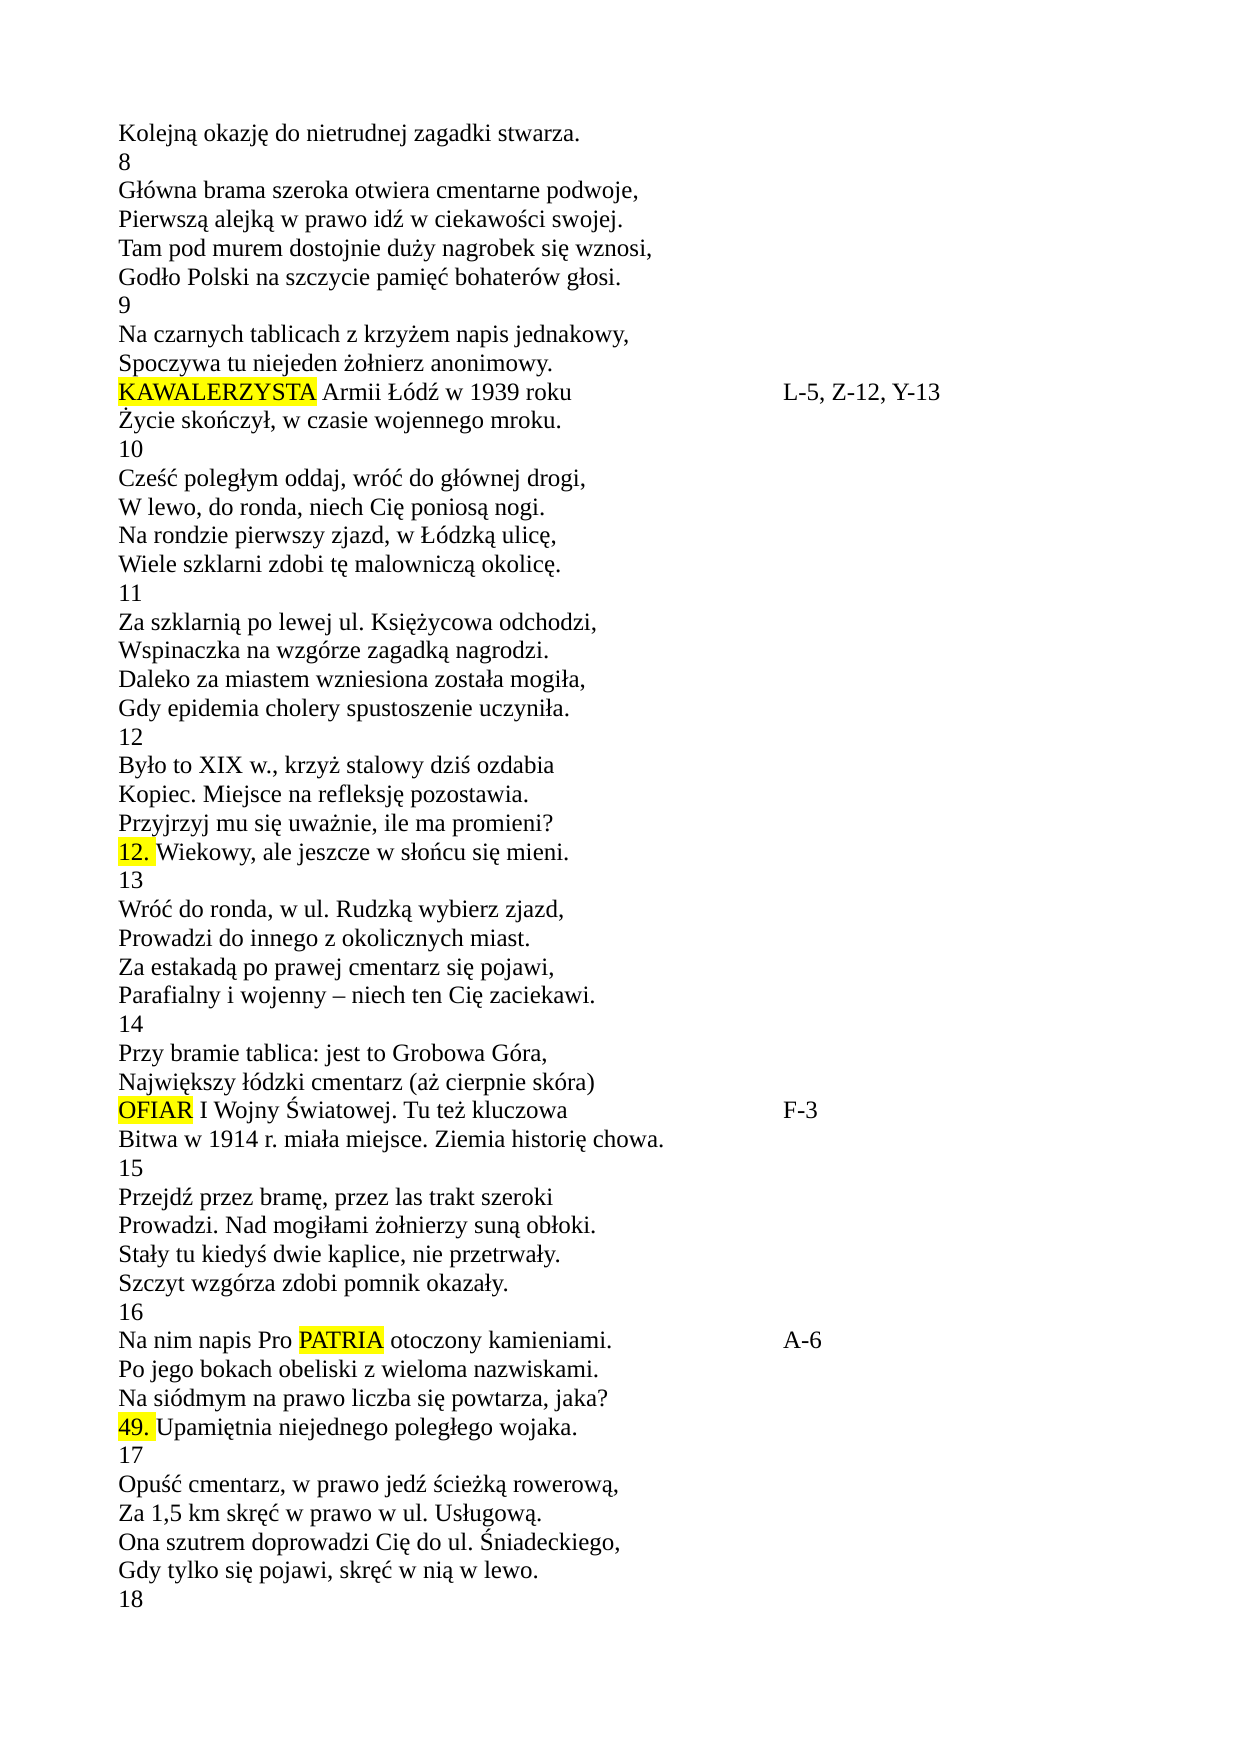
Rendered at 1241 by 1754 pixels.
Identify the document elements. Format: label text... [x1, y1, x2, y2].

text Bitwa w 1914 r. miała miejsce. Ziemia historię chowa. [118, 1124, 1122, 1153]
text Daleko za miastem wzniesiona została mogiła, Gdy epidemia cholery spustoszenie uczyniła. [118, 664, 1122, 722]
text Po jego bokach obeliski z wieloma nazwiskami. [118, 1354, 1122, 1383]
text Największy łódzki cmentarz (aż cierpnie skóra) [118, 1067, 1122, 1096]
text 18 [118, 1584, 1122, 1613]
text Przyjrzyj mu się uważnie, ile ma promieni? 12. Wiekowy, ale jeszcze w słońcu się mieni. 13 [118, 808, 1122, 894]
text Na nim napis Pro PATRIA otoczony kamieniami. A-6 [118, 1326, 1122, 1354]
text Było to XIX w., krzyż stalowy dziś ozdabia [118, 751, 1122, 779]
text Na rondzie pierwszy zjazd, w Łódzką ulicę, [118, 521, 1122, 549]
text Za 1,5 km skręć w prawo w ul. Usługową. [118, 1498, 1122, 1527]
text Spoczywa tu niejeden żołnierz anonimowy. [118, 348, 1122, 377]
text Wróć do ronda, w ul. Rudzką wybierz zjazd, [118, 894, 1122, 923]
text Przejdź przez bramę, przez las trakt szeroki [118, 1182, 1122, 1211]
text Za szklarnią po lewej ul. Księżycowa odchodzi, [118, 607, 1122, 636]
text Na siódmym na prawo liczba się powtarza, jaka? [118, 1383, 1122, 1412]
text Życie skończył, w czasie wojennego mroku. [118, 406, 1122, 434]
text 8 Główna brama szeroka otwiera cmentarne podwoje, Pierwszą alejką w prawo idź w ciekawości swojej. Tam pod murem dostojnie duży nagrobek się wznosi, Godło Polski na szczycie pamięć bohaterów głosi. 9 Na czarnych tablicach z krzyżem napis jednakowy, [118, 147, 1122, 348]
text Szczyt wzgórza zdobi pomnik okazały. [118, 1268, 1122, 1297]
text Kolejną okazję do nietrudnej zagadki stwarza. [118, 118, 1122, 147]
text 10 [118, 434, 1122, 463]
text 14 [118, 1009, 1122, 1038]
text OFIAR I Wojny Światowej. Tu też kluczowa F-3 [118, 1096, 1122, 1124]
text 12 [118, 722, 1122, 751]
text 15 [118, 1153, 1122, 1182]
text Stały tu kiedyś dwie kaplice, nie przetrwały. [118, 1239, 1122, 1268]
text Parafialny i wojenny – niech ten Cię zaciekawi. [118, 981, 1122, 1009]
text 49. Upamiętnia niejednego poległego wojaka. [118, 1412, 1122, 1441]
text W lewo, do ronda, niech Cię poniosą nogi. [118, 492, 1122, 521]
text Wiele szklarni zdobi tę malowniczą okolicę. [118, 549, 1122, 578]
text Prowadzi do innego z okolicznych miast. [118, 923, 1122, 952]
text Przy bramie tablica: jest to Grobowa Góra, [118, 1038, 1122, 1067]
text 16 [118, 1297, 1122, 1326]
text Ona szutrem doprowadzi Cię do ul. Śniadeckiego, [118, 1527, 1122, 1556]
text 17 [118, 1441, 1122, 1469]
text Wspinaczka na wzgórze zagadką nagrodzi. [118, 636, 1122, 664]
text KAWALERZYSTA Armii Łódź w 1939 roku L-5, Z-12, Y-13 [118, 377, 1122, 406]
text Opuść cmentarz, w prawo jedź ścieżką rowerową, [118, 1469, 1122, 1498]
text Prowadzi. Nad mogiłami żołnierzy suną obłoki. [118, 1211, 1122, 1239]
text 11 [118, 578, 1122, 607]
text Cześć poległym oddaj, wróć do głównej drogi, [118, 463, 1122, 492]
text Za estakadą po prawej cmentarz się pojawi, [118, 952, 1122, 981]
text Kopiec. Miejsce na refleksję pozostawia. [118, 779, 1122, 808]
text Gdy tylko się pojawi, skręć w nią w lewo. [118, 1556, 1122, 1584]
